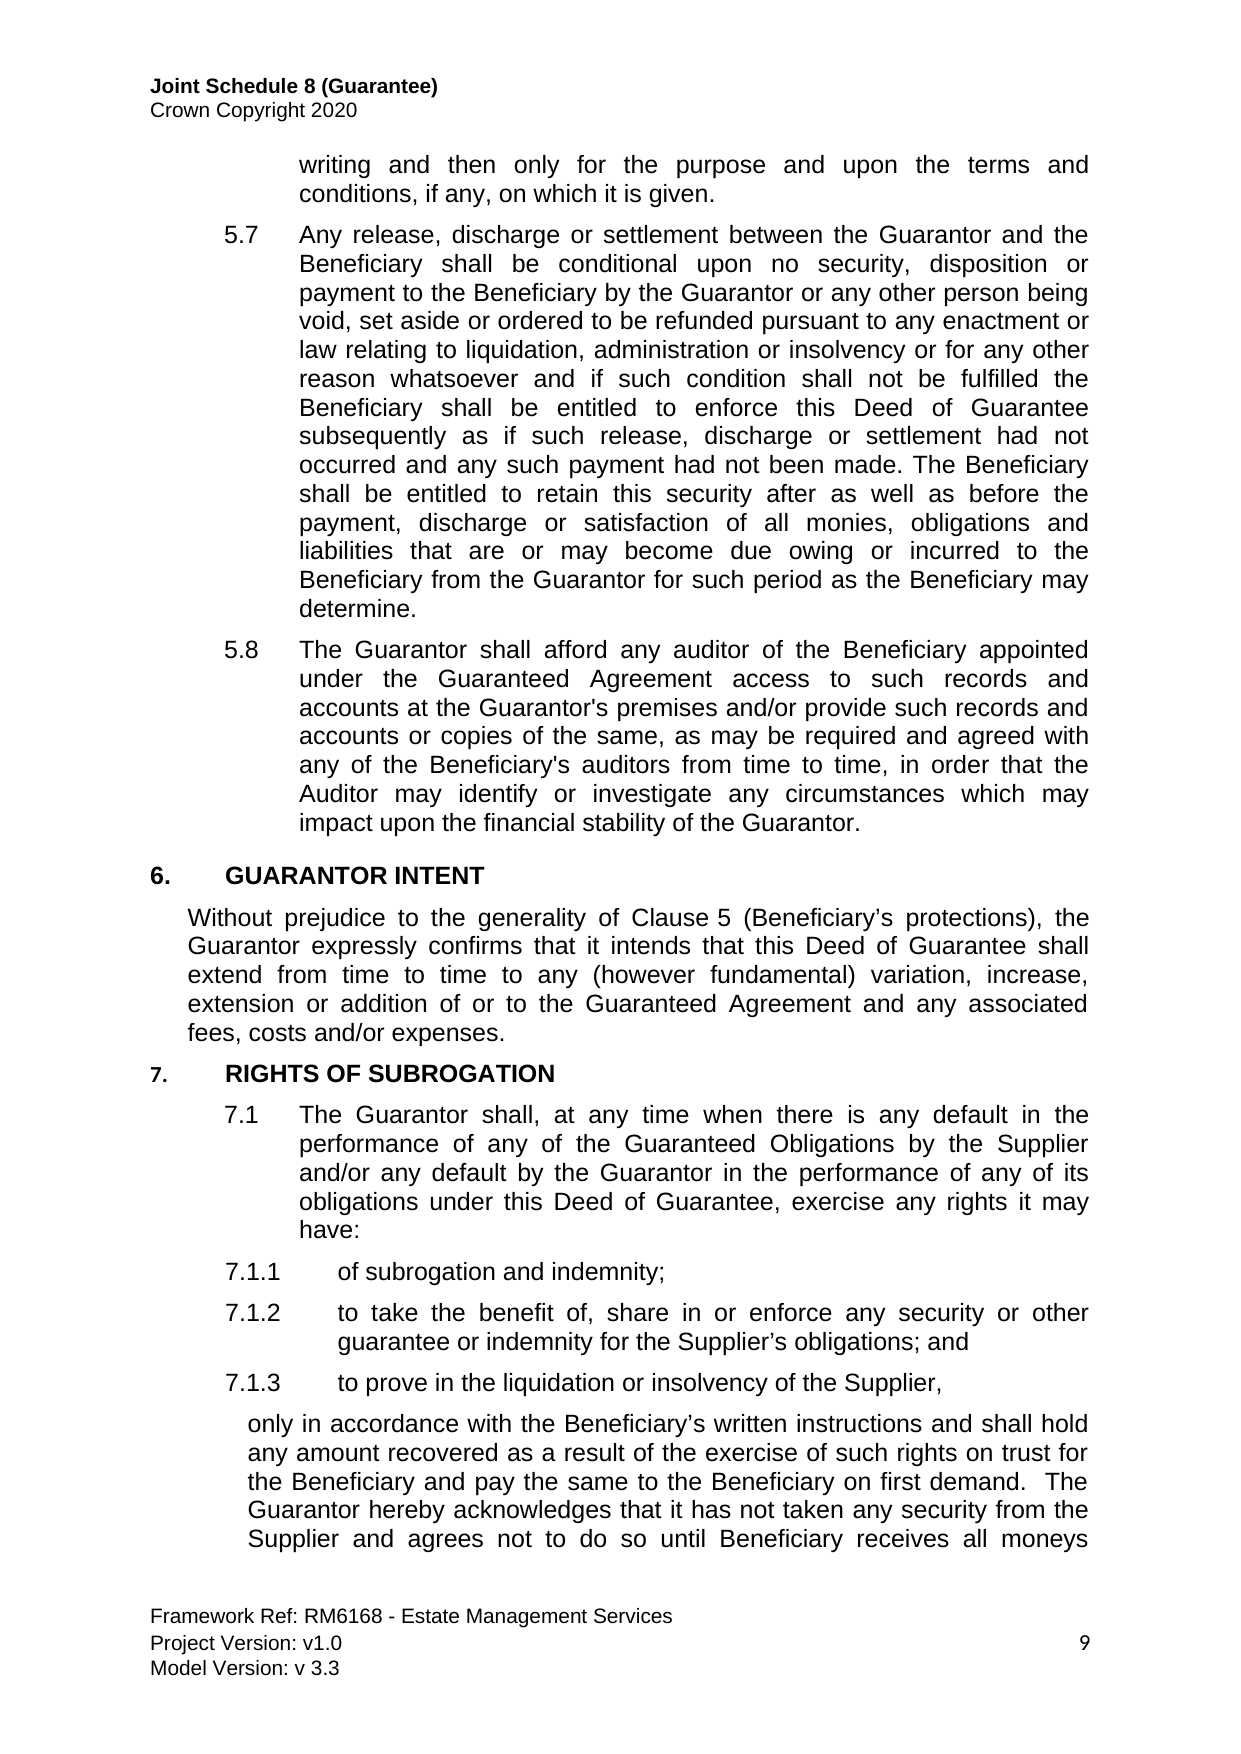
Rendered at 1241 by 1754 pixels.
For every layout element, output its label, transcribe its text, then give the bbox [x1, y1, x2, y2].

text only in accordance with the Beneficiary’s written instructions and shall hold any amount recovered as a result of the exercise of such rights on trust for the Beneficiary and pay the same to the Beneficiary on first demand. The Guarantor hereby acknowledges that it has not taken any security from the Supplier and agrees not to do so until Beneficiary receives all moneys [247, 1409, 1090, 1553]
subtitle writing and then only for the purpose and upon the terms and conditions, if any, on which it is given. [224, 150, 1090, 207]
text Without prejudice to the generality of Clause 5 (Beneficiary’s protections), the Guarantor expressly confirms that it intends that this Deed of Guarantee shall extend from time to time to any (however fundamental) variation, increase, extension or addition of or to the Guaranteed Agreement and any associated fees, costs and/or expenses. [187, 902, 1090, 1046]
subtitle to take the benefit of, share in or enforce any security or other guarantee or indemnity for the Supplier’s obligations; and [225, 1298, 1090, 1355]
list The Guarantor shall afford any auditor of the Beneficiary appointed under the Guaranteed Agreement access to such records and accounts at the Guarantor's premises and/or provide such records and accounts or copies of the same, as may be required and agreed with any of the Beneficiary's auditors from time to time, in order that the Auditor may identify or investigate any circumstances which may impact upon the financial stability of the Guarantor. [224, 635, 1090, 836]
subtitle Any release, discharge or settlement between the Guarantor and the Beneficiary shall be conditional upon no security, disposition or payment to the Beneficiary by the Guarantor or any other person being void, set aside or ordered to be refunded pursuant to any enactment or law relating to liquidation, administration or insolvency or for any other reason whatsoever and if such condition shall not be fulfilled the Beneficiary shall be entitled to enforce this Deed of Guarantee subsequently as if such release, discharge or settlement had not occurred and any such payment had not been made. The Beneficiary shall be entitled to retain this security after as well as before the payment, discharge or satisfaction of all monies, obligations and liabilities that are or may become due owing or incurred to the Beneficiary from the Guarantor for such period as the Beneficiary may determine. [224, 220, 1090, 622]
subtitle of subrogation and indemnity; [225, 1257, 1090, 1285]
subtitle The Guarantor shall, at any time when there is any default in the performance of any of the Guaranteed Obligations by the Supplier and/or any default by the Guarantor in the performance of any of its obligations under this Deed of Guarantee, exercise any rights it may have: [224, 1100, 1090, 1244]
subtitle RIGHTS OF SUBROGATION [150, 1059, 1090, 1088]
subtitle to prove in the liquidation or insolvency of the Supplier, [225, 1368, 1090, 1397]
subtitle GUARANTOR INTENT [150, 861, 1090, 890]
